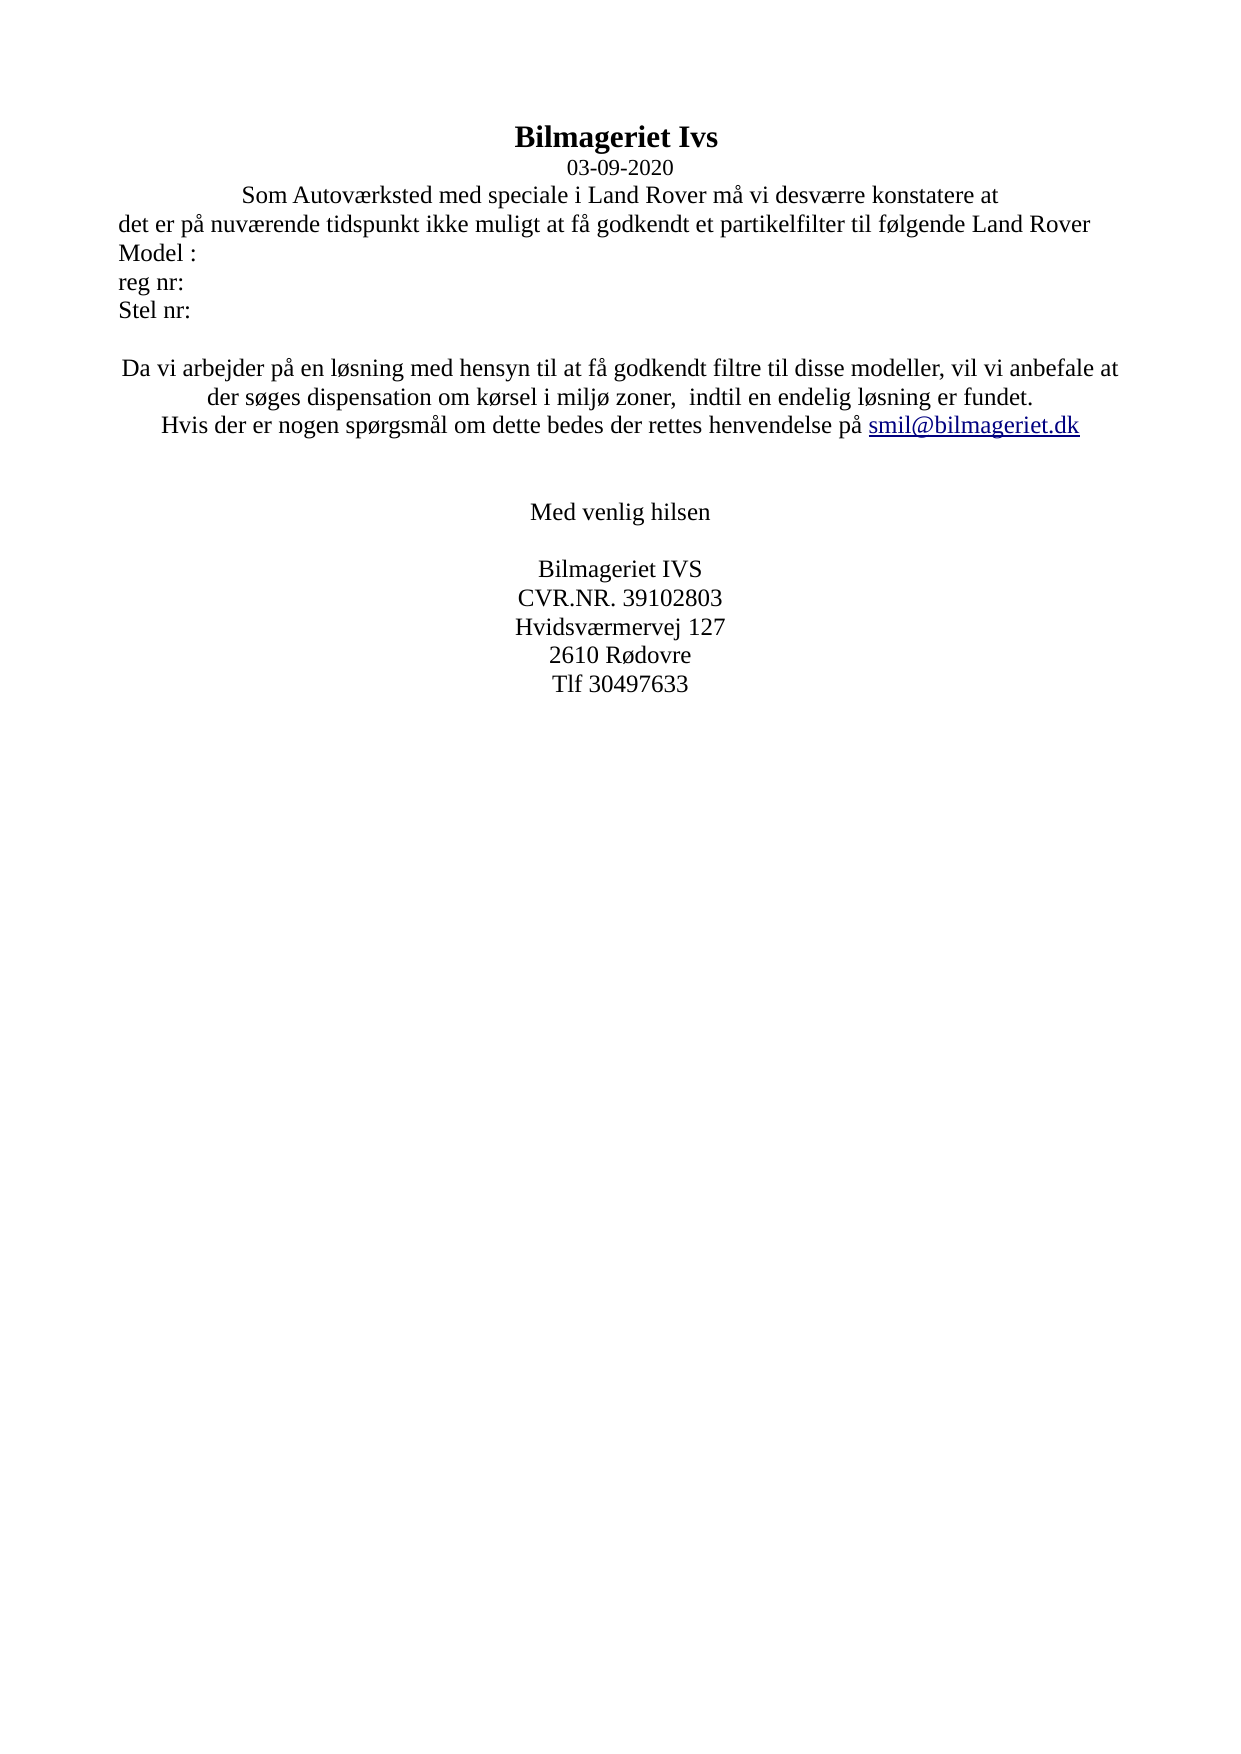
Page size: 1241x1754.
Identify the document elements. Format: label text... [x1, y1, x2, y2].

text Bilmageriet Ivs [118, 118, 1122, 154]
text Tlf 30497633 [118, 669, 1122, 698]
text Stel nr: [118, 295, 1122, 324]
text Med venlig hilsen [118, 497, 1122, 525]
text Hvidsværmervej 127 [118, 612, 1122, 640]
text reg nr: [118, 267, 1122, 295]
text Hvis der er nogen spørgsmål om dette bedes der rettes henvendelse på smil@bilmageriet.dk [118, 410, 1122, 439]
text Bilmageriet IVS [118, 554, 1122, 583]
text CVR.NR. 39102803 [118, 583, 1122, 612]
text Som Autoværksted med speciale i Land Rover må vi desværre konstatere at [118, 180, 1122, 209]
text 03-09-2020 [118, 154, 1122, 180]
text det er på nuværende tidspunkt ikke muligt at få godkendt et partikelfilter til følgende Land Rover Model : [118, 209, 1122, 267]
text 2610 Rødovre [118, 640, 1122, 669]
text Da vi arbejder på en løsning med hensyn til at få godkendt filtre til disse modeller, vil vi anbefale at der søges dispensation om kørsel i miljø zoner, indtil en endelig løsning er fundet. [118, 353, 1122, 410]
